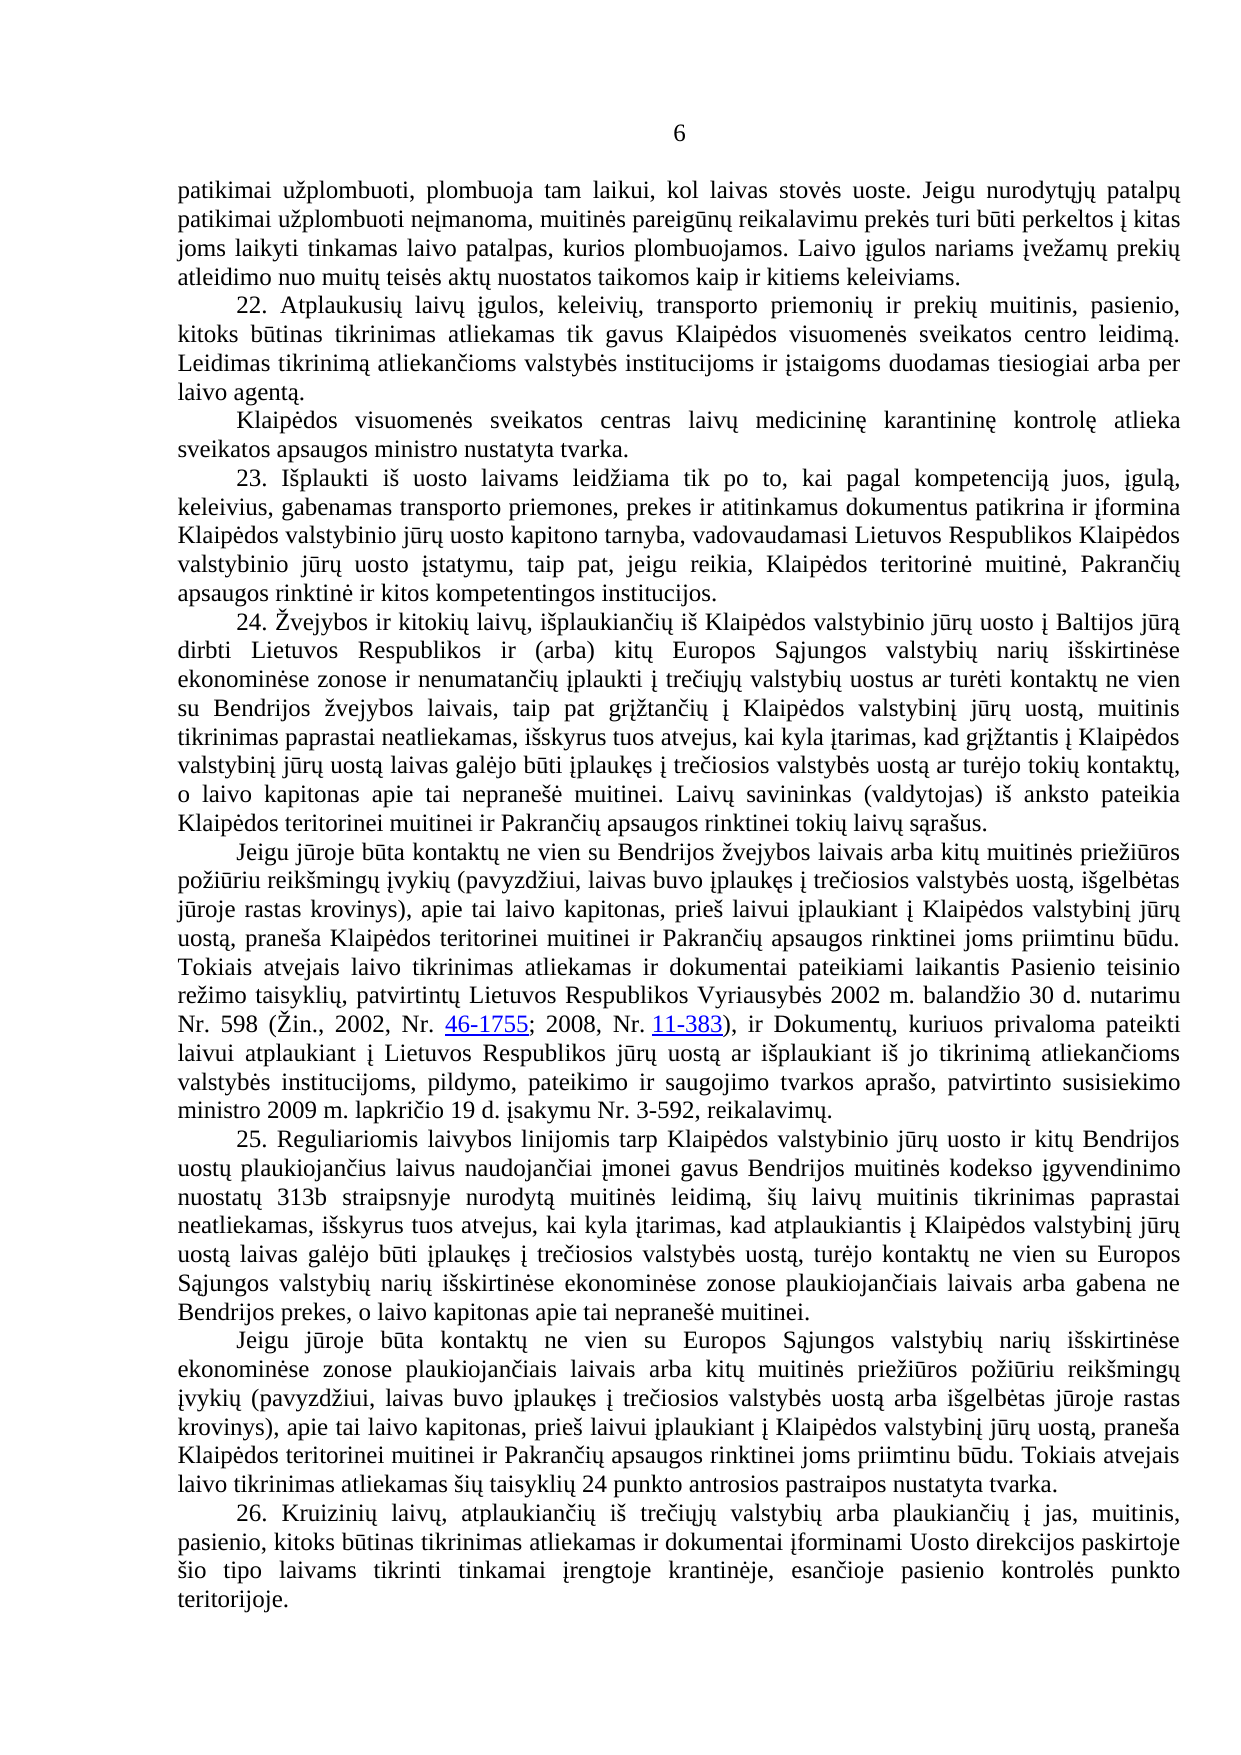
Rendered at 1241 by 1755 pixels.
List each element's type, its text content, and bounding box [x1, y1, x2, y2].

text 26. Kruizinių laivų, atplaukiančių iš trečiųjų valstybių arba plaukiančių į jas, muitinis, pasienio, kitoks būtinas tikrinimas atliekamas ir dokumentai įforminami Uosto direkcijos paskirtoje šio tipo laivams tikrinti tinkamai įrengtoje krantinėje, esančioje pasienio kontrolės punkto teritorijoje. [177, 1498, 1181, 1613]
text 22. Atplaukusių laivų įgulos, keleivių, transporto priemonių ir prekių muitinis, pasienio, kitoks būtinas tikrinimas atliekamas tik gavus Klaipėdos visuomenės sveikatos centro leidimą. Leidimas tikrinimą atliekančioms valstybės institucijoms ir įstaigoms duodamas tiesiogiai arba per laivo agentą. [177, 291, 1181, 406]
text Jeigu jūroje būta kontaktų ne vien su Europos Sąjungos valstybių narių išskirtinėse ekonominėse zonose plaukiojančiais laivais arba kitų muitinės priežiūros požiūriu reikšmingų įvykių (pavyzdžiui, laivas buvo įplaukęs į trečiosios valstybės uostą arba išgelbėtas jūroje rastas krovinys), apie tai laivo kapitonas, prieš laivui įplaukiant į Klaipėdos valstybinį jūrų uostą, praneša Klaipėdos teritorinei muitinei ir Pakrančių apsaugos rinktinei joms priimtinu būdu. Tokiais atvejais laivo tikrinimas atliekamas šių taisyklių 24 punkto antrosios pastraipos nustatyta tvarka. [177, 1326, 1181, 1498]
text Jeigu jūroje būta kontaktų ne vien su Bendrijos žvejybos laivais arba kitų muitinės priežiūros požiūriu reikšmingų įvykių (pavyzdžiui, laivas buvo įplaukęs į trečiosios valstybės uostą, išgelbėtas jūroje rastas krovinys), apie tai laivo kapitonas, prieš laivui įplaukiant į Klaipėdos valstybinį jūrų uostą, praneša Klaipėdos teritorinei muitinei ir Pakrančių apsaugos rinktinei joms priimtinu būdu. Tokiais atvejais laivo tikrinimas atliekamas ir dokumentai pateikiami laikantis Pasienio teisinio režimo taisyklių, patvirtintų Lietuvos Respublikos Vyriausybės 2002 m. balandžio 30 d. nutarimu Nr. 598 (Žin., 2002, Nr. 46-1755; 2008, Nr. 11-383), ir Dokumentų, kuriuos privaloma pateikti laivui atplaukiant į Lietuvos Respublikos jūrų uostą ar išplaukiant iš jo tikrinimą atliekančioms valstybės institucijoms, pildymo, pateikimo ir saugojimo tvarkos aprašo, patvirtinto susisiekimo ministro 2009 m. lapkričio 19 d. įsakymu Nr. 3-592, reikalavimų. [177, 837, 1181, 1124]
text 25. Reguliariomis laivybos linijomis tarp Klaipėdos valstybinio jūrų uosto ir kitų Bendrijos uostų plaukiojančius laivus naudojančiai įmonei gavus Bendrijos muitinės kodekso įgyvendinimo nuostatų 313b straipsnyje nurodytą muitinės leidimą, šių laivų muitinis tikrinimas paprastai neatliekamas, išskyrus tuos atvejus, kai kyla įtarimas, kad atplaukiantis į Klaipėdos valstybinį jūrų uostą laivas galėjo būti įplaukęs į trečiosios valstybės uostą, turėjo kontaktų ne vien su Europos Sąjungos valstybių narių išskirtinėse ekonominėse zonose plaukiojančiais laivais arba gabena ne Bendrijos prekes, o laivo kapitonas apie tai nepranešė muitinei. [177, 1124, 1181, 1326]
text 24. Žvejybos ir kitokių laivų, išplaukiančių iš Klaipėdos valstybinio jūrų uosto į Baltijos jūrą dirbti Lietuvos Respublikos ir (arba) kitų Europos Sąjungos valstybių narių išskirtinėse ekonominėse zonose ir nenumatančių įplaukti į trečiųjų valstybių uostus ar turėti kontaktų ne vien su Bendrijos žvejybos laivais, taip pat grįžtančių į Klaipėdos valstybinį jūrų uostą, muitinis tikrinimas paprastai neatliekamas, išskyrus tuos atvejus, kai kyla įtarimas, kad grįžtantis į Klaipėdos valstybinį jūrų uostą laivas galėjo būti įplaukęs į trečiosios valstybės uostą ar turėjo tokių kontaktų, o laivo kapitonas apie tai nepranešė muitinei. Laivų savininkas (valdytojas) iš anksto pateikia Klaipėdos teritorinei muitinei ir Pakrančių apsaugos rinktinei tokių laivų sąrašus. [177, 607, 1181, 837]
text 23. Išplaukti iš uosto laivams leidžiama tik po to, kai pagal kompetenciją juos, įgulą, keleivius, gabenamas transporto priemones, prekes ir atitinkamus dokumentus patikrina ir įformina Klaipėdos valstybinio jūrų uosto kapitono tarnyba, vadovaudamasi Lietuvos Respublikos Klaipėdos valstybinio jūrų uosto įstatymu, taip pat, jeigu reikia, Klaipėdos teritorinė muitinė, Pakrančių apsaugos rinktinė ir kitos kompetentingos institucijos. [177, 463, 1181, 607]
text Klaipėdos visuomenės sveikatos centras laivų medicininę karantininę kontrolę atlieka sveikatos apsaugos ministro nustatyta tvarka. [177, 406, 1181, 463]
text patikimai užplombuoti, plombuoja tam laikui, kol laivas stovės uoste. Jeigu nurodytųjų patalpų patikimai užplombuoti neįmanoma, muitinės pareigūnų reikalavimu prekės turi būti perkeltos į kitas joms laikyti tinkamas laivo patalpas, kurios plombuojamos. Laivo įgulos nariams įvežamų prekių atleidimo nuo muitų teisės aktų nuostatos taikomos kaip ir kitiems keleiviams. [177, 176, 1181, 291]
